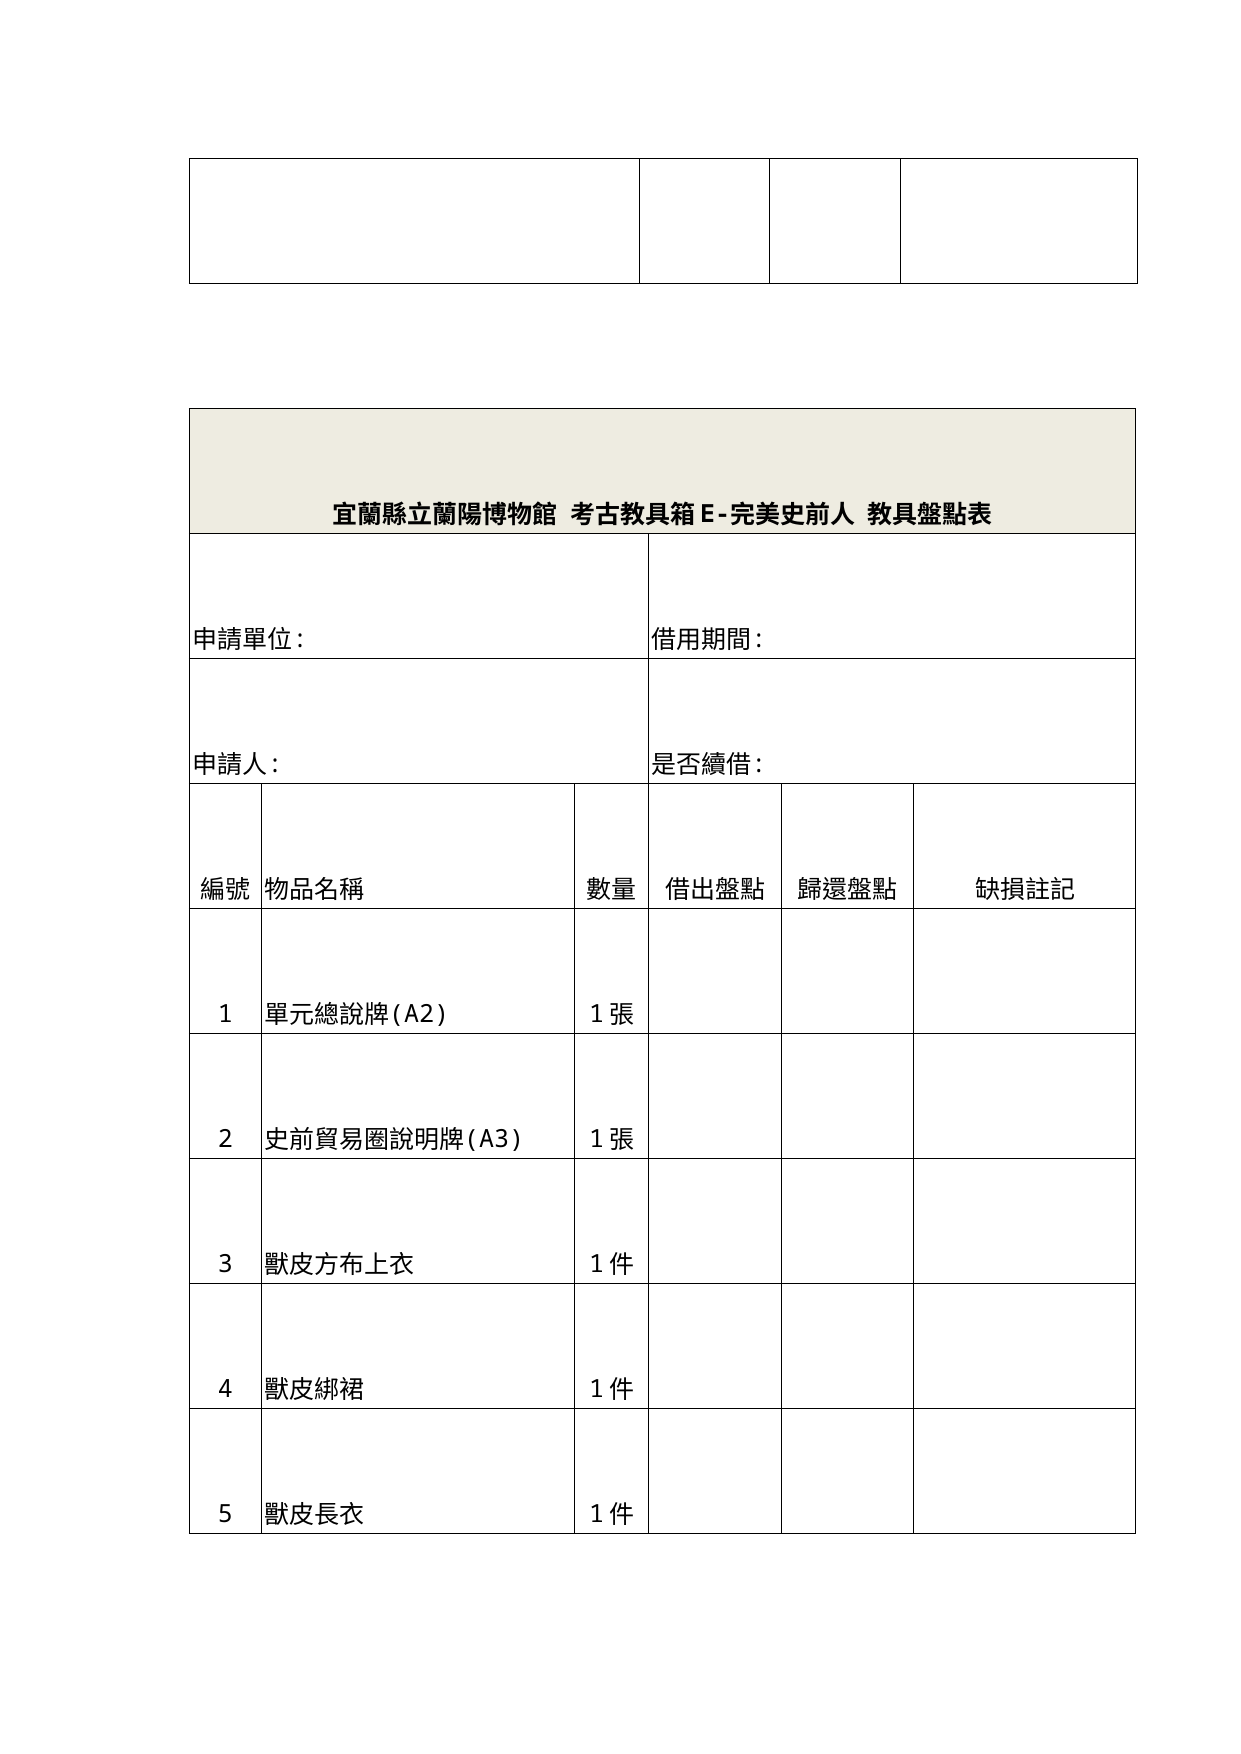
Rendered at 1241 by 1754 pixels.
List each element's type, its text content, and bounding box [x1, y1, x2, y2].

table_cell [914, 1034, 1135, 1158]
table_cell [782, 1159, 913, 1283]
table_cell 缺損註記 [914, 784, 1135, 908]
table_cell 1張 [575, 1034, 648, 1158]
table_cell 申請人: [190, 659, 648, 783]
table_cell [770, 159, 900, 283]
table_cell [914, 1409, 1135, 1533]
table_cell [649, 1284, 781, 1408]
table_cell [901, 159, 1137, 283]
table_cell [649, 909, 781, 1033]
table_header 宜蘭縣立蘭陽博物館 考古教具箱E-完美史前人 教具盤點表 [190, 409, 1135, 533]
table_cell [914, 1159, 1135, 1283]
table_cell [782, 909, 913, 1033]
table_cell [649, 1409, 781, 1533]
table_cell 5 [190, 1409, 261, 1533]
table_cell 獸皮方布上衣 [262, 1159, 574, 1283]
table_cell [914, 1284, 1135, 1408]
table_cell 是否續借: [649, 659, 1135, 783]
table_cell 2 [190, 1034, 261, 1158]
table_cell 史前貿易圈說明牌(A3) [262, 1034, 574, 1158]
table_cell [190, 159, 639, 283]
table_cell [782, 1409, 913, 1533]
table_cell 編號 [190, 784, 261, 908]
table_cell 1 [190, 909, 261, 1033]
table_cell 4 [190, 1284, 261, 1408]
table_cell 1件 [575, 1159, 648, 1283]
table_cell 1張 [575, 909, 648, 1033]
table_cell [649, 1034, 781, 1158]
table_cell 借用期間: [649, 534, 1135, 658]
table_cell 數量 [575, 784, 648, 908]
table_cell 獸皮綁裙 [262, 1284, 574, 1408]
table_cell [649, 1159, 781, 1283]
table_cell 物品名稱 [262, 784, 574, 908]
table_cell 單元總說牌(A2) [262, 909, 574, 1033]
table_cell 3 [190, 1159, 261, 1283]
table_cell [914, 909, 1135, 1033]
table_cell 獸皮長衣 [262, 1409, 574, 1533]
table_cell 1件 [575, 1409, 648, 1533]
table_cell 歸還盤點 [782, 784, 913, 908]
table_cell 1件 [575, 1284, 648, 1408]
table_cell 借出盤點 [649, 784, 781, 908]
table_cell 申請單位: [190, 534, 648, 658]
table_cell [782, 1034, 913, 1158]
table_cell [782, 1284, 913, 1408]
table_cell [640, 159, 769, 283]
